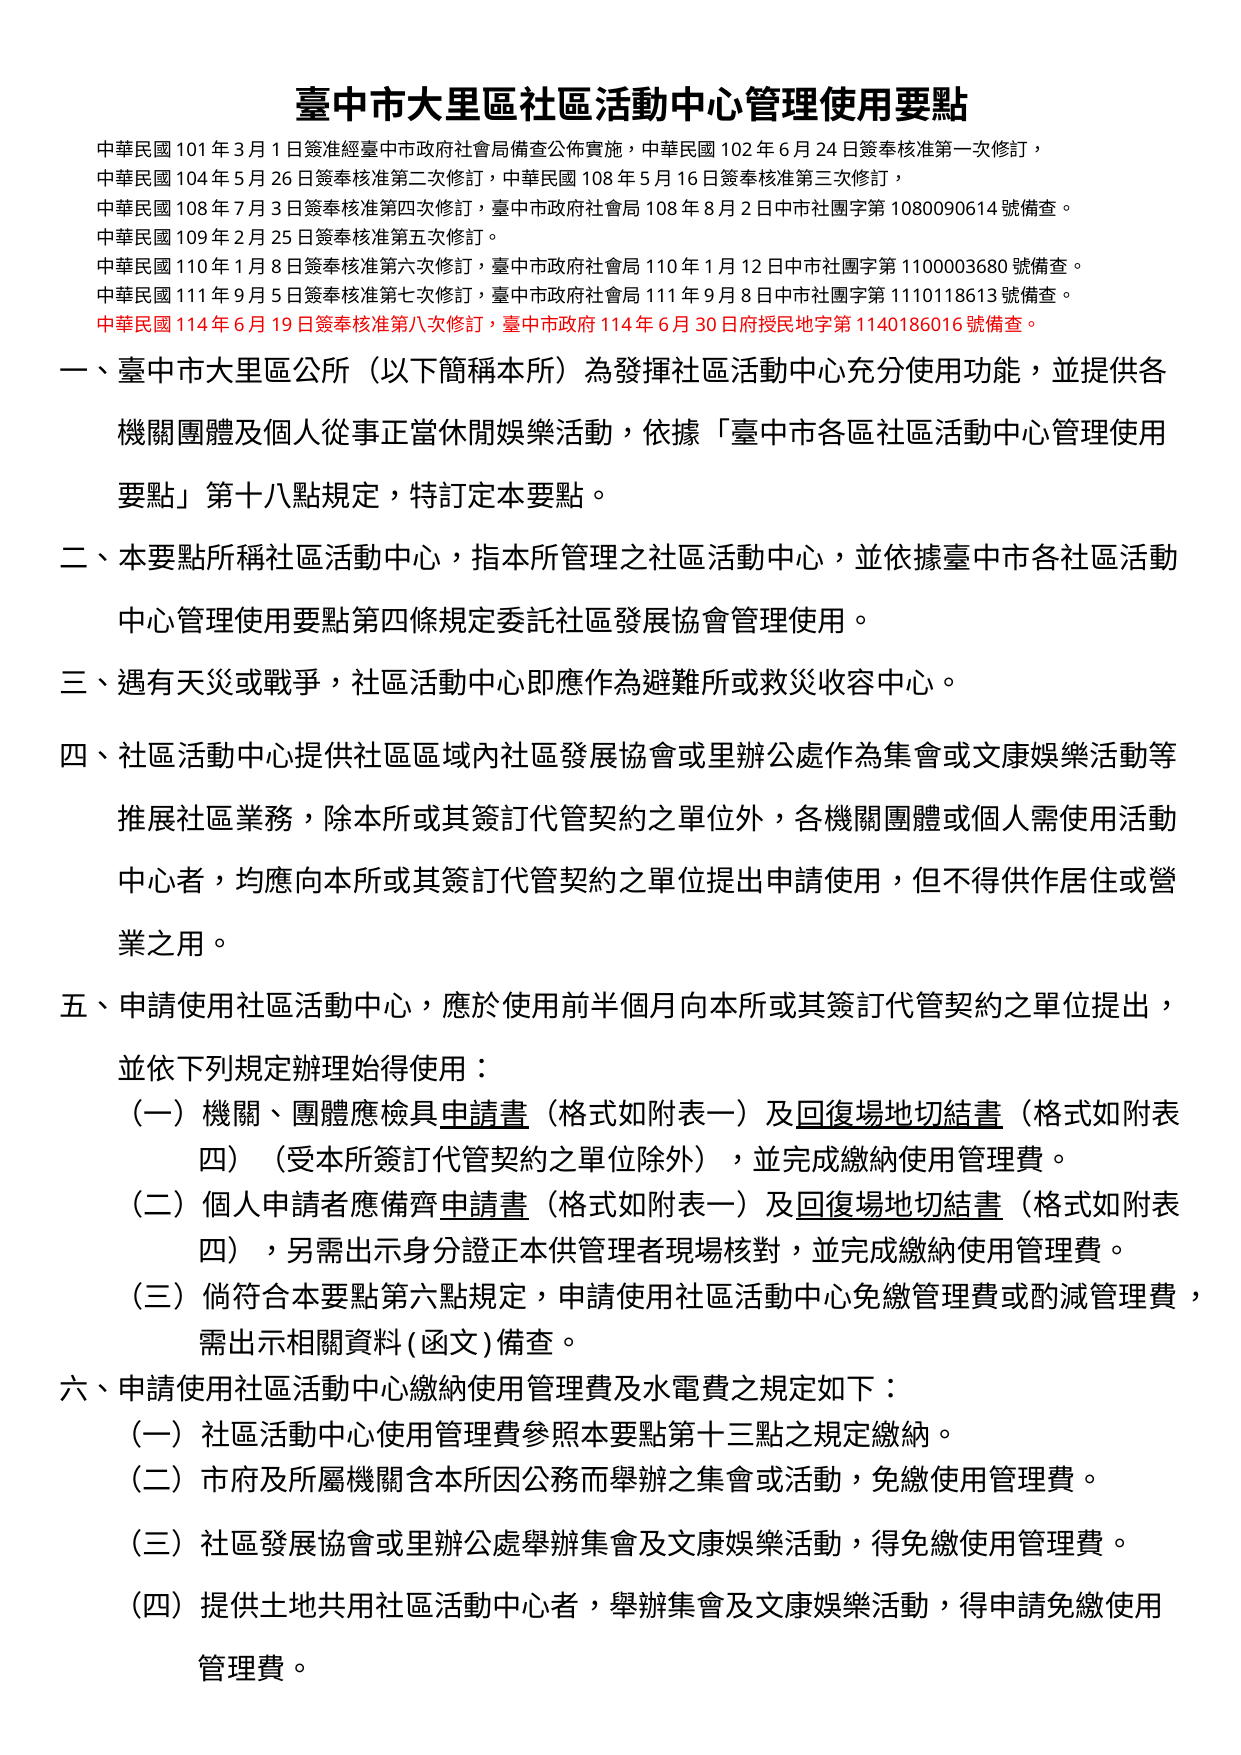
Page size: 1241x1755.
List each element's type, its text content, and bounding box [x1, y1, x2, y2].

text 中華民國109年2月25日簽奉核准第五次修訂。 [59, 221, 1181, 250]
text 臺中市大里區社區活動中心管理使用要點 [59, 71, 1181, 133]
text 三、遇有天災或戰爭，社區活動中心即應作為避難所或救災收容中心。 [59, 650, 1181, 712]
text （二）個人申請者應備齊申請書（格式如附表一）及回復場地切結書（格式如附表四），另需出示身分證正本供管理者現場核對，並完成繳納使用管理費。 [114, 1179, 1181, 1271]
text 一、臺中市大里區公所（以下簡稱本所）為發揮社區活動中心充分使用功能，並提供各機關團體及個人從事正當休閒娛樂活動，依據「臺中市各區社區活動中心管理使用要點」第十八點規定，特訂定本要點。 [59, 337, 1181, 525]
text （三）社區發展協會或里辦公處舉辦集會及文康娛樂活動，得免繳使用管理費。 [113, 1500, 1181, 1562]
text （一）社區活動中心使用管理費參照本要點第十三點之規定繳納。 [84, 1408, 1181, 1454]
text 中華民國104年5月26日簽奉核准第二次修訂，中華民國108年5月16日簽奉核准第三次修訂， [59, 162, 1181, 192]
text 中華民國108年7月3日簽奉核准第四次修訂，臺中市政府社會局108年8月2日中市社團字第1080090614號備查。 [59, 192, 1181, 221]
text 中華民國114年6月19日簽奉核准第八次修訂，臺中市政府114年6月30日府授民地字第1140186016號備查。 [59, 308, 1181, 337]
text 中華民國110年1月8日簽奉核准第六次修訂，臺中市政府社會局110年1月12日中市社團字第1100003680號備查。 [59, 250, 1181, 279]
text 六、申請使用社區活動中心繳納使用管理費及水電費之規定如下： [59, 1362, 1181, 1408]
text 二、本要點所稱社區活動中心，指本所管理之社區活動中心，並依據臺中市各社區活動中心管理使用要點第四條規定委託社區發展協會管理使用。 [59, 525, 1181, 650]
text （一）機關、團體應檢具申請書（格式如附表一）及回復場地切結書（格式如附表四）（受本所簽訂代管契約之單位除外），並完成繳納使用管理費。 [114, 1087, 1181, 1179]
text 五、申請使用社區活動中心，應於使用前半個月向本所或其簽訂代管契約之單位提出，並依下列規定辦理始得使用： [59, 962, 1181, 1087]
text 中華民國101年3月1日簽准經臺中市政府社會局備查公佈實施，中華民國102年6月24日簽奉核准第一次修訂， [59, 133, 1181, 162]
text 中華民國111年9月5日簽奉核准第七次修訂，臺中市政府社會局111年9月8日中市社團字第1110118613號備查。 [59, 279, 1181, 308]
text （二）市府及所屬機關含本所因公務而舉辦之集會或活動，免繳使用管理費。 [113, 1454, 1181, 1500]
text （四）提供土地共用社區活動中心者，舉辦集會及文康娛樂活動，得申請免繳使用管理費。 [113, 1562, 1181, 1687]
text 四、社區活動中心提供社區區域內社區發展協會或里辦公處作為集會或文康娛樂活動等推展社區業務，除本所或其簽訂代管契約之單位外，各機關團體或個人需使用活動中心者，均應向本所或其簽訂代管契約之單位提出申請使用，但不得供作居住或營業之用。 [59, 712, 1181, 962]
text （三）倘符合本要點第六點規定，申請使用社區活動中心免繳管理費或酌減管理費，需出示相關資料(函文)備查。 [114, 1271, 1181, 1362]
